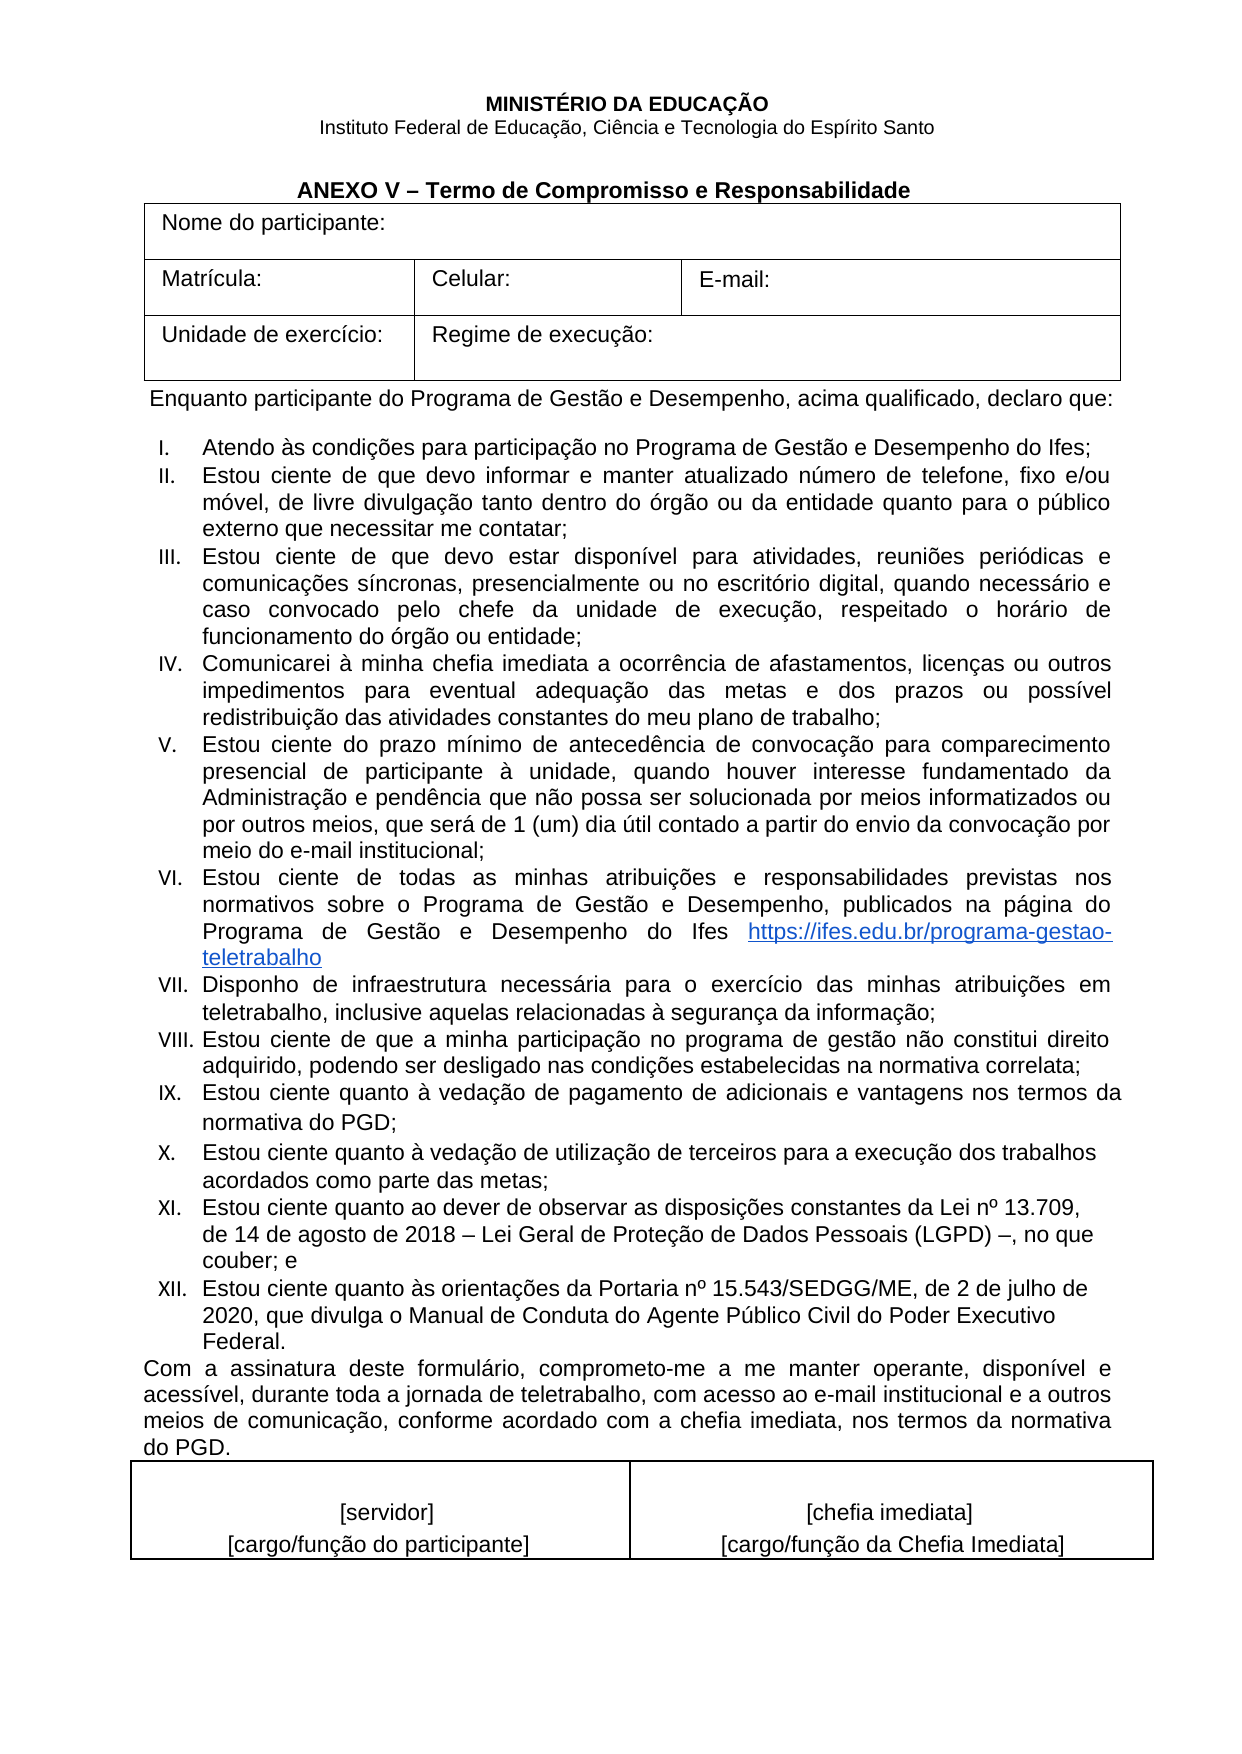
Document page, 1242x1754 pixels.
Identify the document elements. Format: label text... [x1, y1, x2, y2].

table_header [chefia imediata] [cargo/função da Chefia Imediata] [631, 1462, 1152, 1558]
list Estou ciente quanto à vedação de utilização de terceiros para a execução dos trabalhos acordados como parte das metas; [158, 1138, 1111, 1193]
table_header Nome do participante: [145, 204, 1120, 259]
list Estou ciente de que devo informar e manter atualizado número de telefone, fixo e/ou móvel, de livre divulgação tanto dentro do órgão ou da entidade quanto para o público externo que necessitar me contatar; [158, 461, 1112, 542]
list Atendo às condições para participação no Programa de Gestão e Desempenho do Ifes; [158, 433, 1123, 461]
table_cell Matrícula: [145, 260, 414, 314]
table_cell E-mail: [682, 260, 1120, 314]
table_cell Unidade de exercício: [145, 316, 414, 379]
table_header [servidor] [cargo/função do participante] [132, 1462, 629, 1558]
list Disponho de infraestrutura necessária para o exercício das minhas atribuições em teletrabalho, inclusive aquelas relacionadas à segurança da informação; [158, 971, 1112, 1025]
list Estou ciente do prazo mínimo de antecedência de convocação para comparecimento presencial de participante à unidade, quando houver interesse fundamentado da Administração e pendência que não possa ser solucionada por meios informatizados ou por outros meios, que será de 1 (um) dia útil contado a partir do envio da convocação por meio do e-mail institucional; [158, 730, 1111, 863]
list Estou ciente de que a minha participação no programa de gestão não constitui direito adquirido, podendo ser desligado nas condições estabelecidas na normativa correlata; [158, 1025, 1111, 1078]
list Estou ciente de que devo estar disponível para atividades, reuniões periódicas e comunicações síncronas, presencialmente ou no escritório digital, quando necessário e caso convocado pelo chefe da unidade de execução, respeitado o horário de funcionamento do órgão ou entidade; [158, 542, 1112, 649]
text Com a assinatura deste formulário, comprometo-me a me manter operante, disponível e acessível, durante toda a jornada de teletrabalho, com acesso ao e-mail institucional e a outros meios de comunicação, conforme acordado com a chefia imediata, nos termos da normativa do PGD. [143, 1354, 1113, 1460]
list Comunicarei à minha chefia imediata a ocorrência de afastamentos, licenças ou outros impedimentos para eventual adequação das metas e dos prazos ou possível redistribuição das atividades constantes do meu plano de trabalho; [158, 649, 1112, 730]
list Estou ciente quanto à vedação de pagamento de adicionais e vantagens nos termos da normativa do PGD; [158, 1078, 1123, 1136]
table_cell Regime de execução: [415, 316, 1120, 379]
text ANEXO V – Termo de Compromisso e Responsabilidade [131, 177, 1076, 203]
list Estou ciente de todas as minhas atribuições e responsabilidades previstas nos normativos sobre o Programa de Gestão e Desempenho, publicados na página do Programa de Gestão e Desempenho do Ifes https://ifes.edu.br/programa-gestao-teletrabalho [158, 863, 1112, 971]
list Estou ciente quanto às orientações da Portaria nº 15.543/SEDGG/ME, de 2 de julho de 2020, que divulga o Manual de Conduta do Agente Público Civil do Poder Executivo Federal. [158, 1274, 1112, 1354]
list Estou ciente quanto ao dever de observar as disposições constantes da Lei nº 13.709, de 14 de agosto de 2018 – Lei Geral de Proteção de Dados Pessoais (LGPD) –, no que couber; e [158, 1193, 1111, 1274]
table_cell Celular: [415, 260, 681, 314]
text Enquanto participante do Programa de Gestão e Desempenho, acima qualificado, declaro que: [149, 385, 1123, 411]
